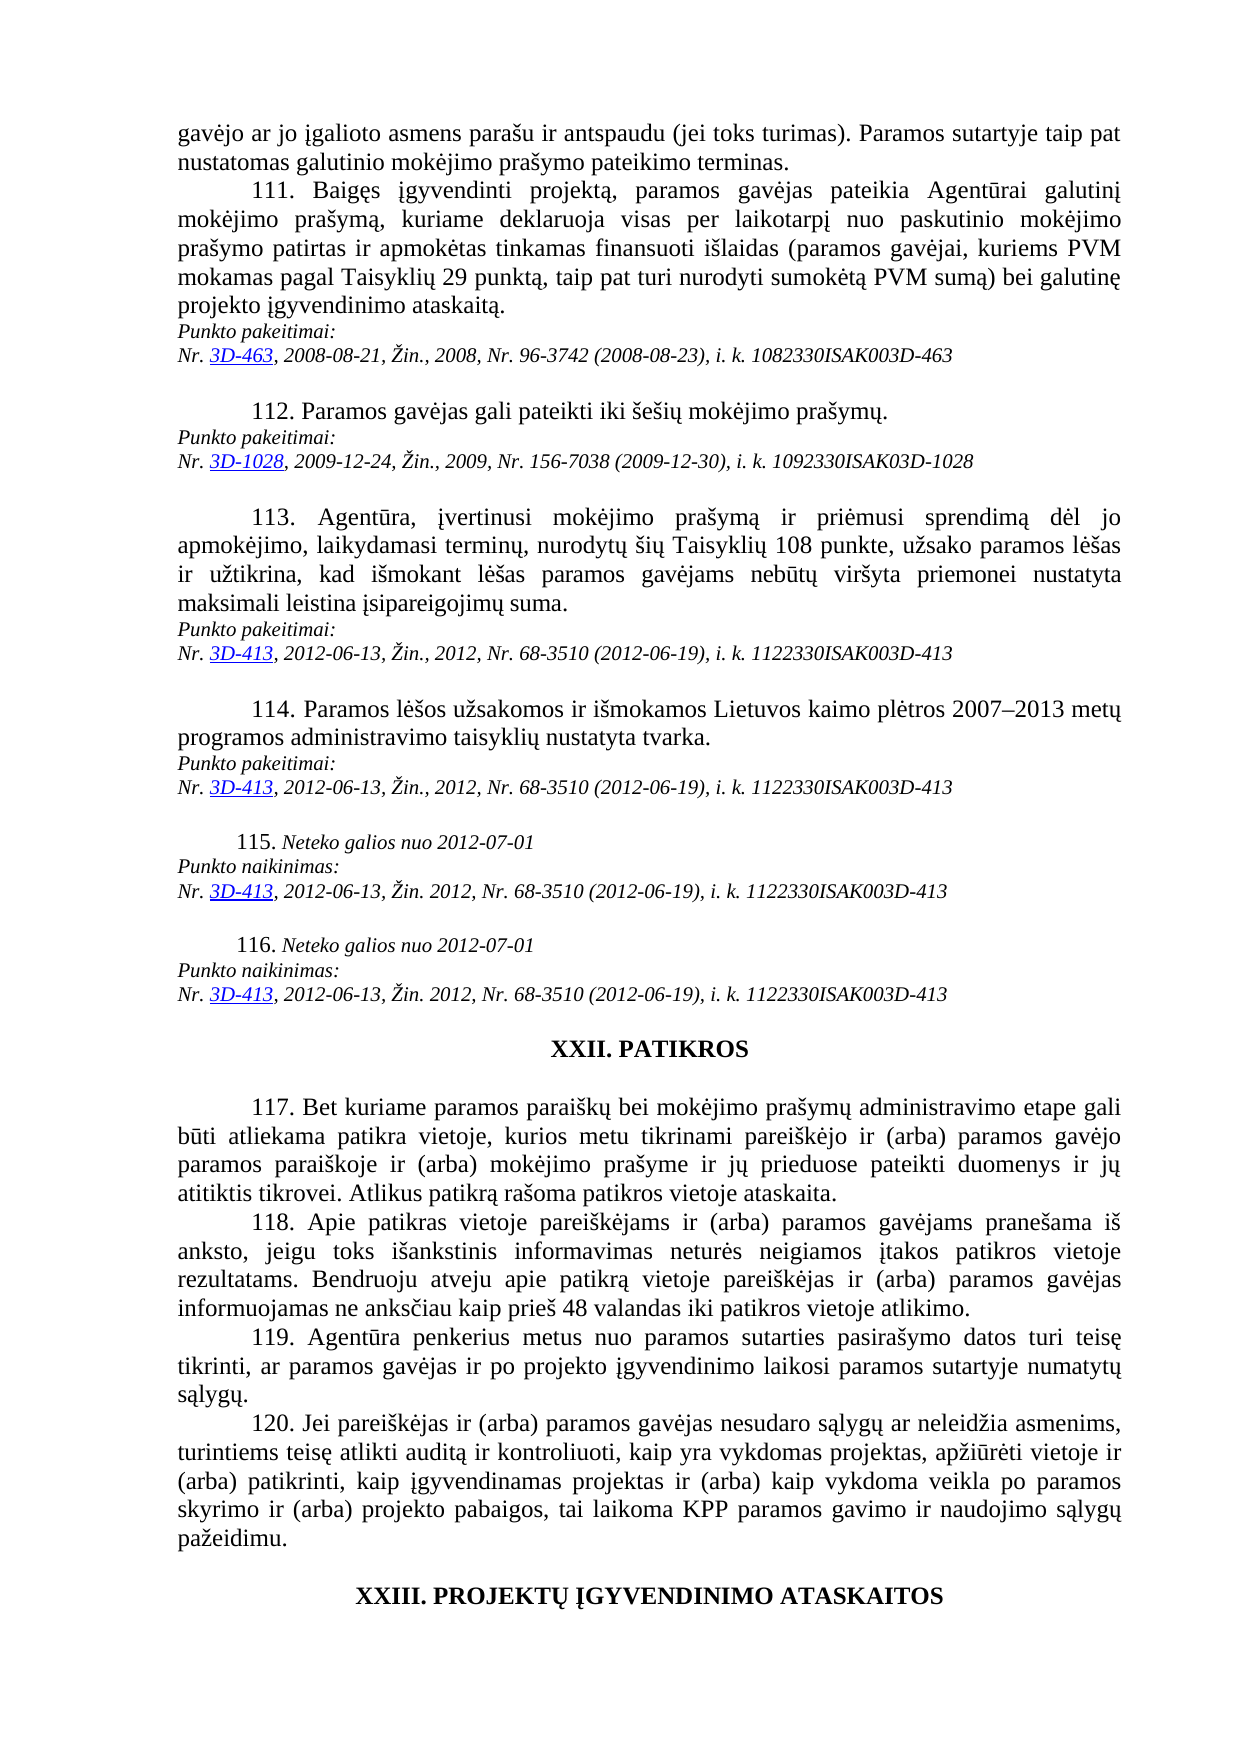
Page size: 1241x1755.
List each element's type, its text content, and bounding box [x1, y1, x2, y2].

text Nr. 3D-413, 2012-06-13, Žin. 2012, Nr. 68-3510 (2012-06-19), i. k. 1122330ISAK003D-413 [177, 982, 1122, 1006]
text Punkto pakeitimai: [177, 319, 1122, 343]
text Punkto pakeitimai: [177, 425, 1122, 449]
text 116. Neteko galios nuo 2012-07-01 [177, 931, 1122, 958]
text 113. Agentūra, įvertinusi mokėjimo prašymą ir priėmusi sprendimą dėl jo apmokėjimo, laikydamasi terminų, nurodytų šių Taisyklių 108 punkte, užsako paramos lėšas ir užtikrina, kad išmokant lėšas paramos gavėjams nebūtų viršyta priemonei nustatyta maksimali leistina įsipareigojimų suma. [177, 502, 1122, 617]
text Nr. 3D-413, 2012-06-13, Žin. 2012, Nr. 68-3510 (2012-06-19), i. k. 1122330ISAK003D-413 [177, 878, 1122, 903]
text Nr. 3D-413, 2012-06-13, Žin., 2012, Nr. 68-3510 (2012-06-19), i. k. 1122330ISAK003D-413 [177, 641, 1122, 665]
text 118. Apie patikras vietoje pareiškėjams ir (arba) paramos gavėjams pranešama iš anksto, jeigu toks išankstinis informavimas neturės neigiamos įtakos patikros vietoje rezultatams. Bendruoju atveju apie patikrą vietoje pareiškėjas ir (arba) paramos gavėjas informuojamas ne anksčiau kaip prieš 48 valandas iki patikros vietoje atlikimo. [177, 1207, 1122, 1322]
text Punkto naikinimas: [177, 958, 1122, 982]
text 112. Paramos gavėjas gali pateikti iki šešių mokėjimo prašymų. [177, 396, 1122, 425]
text Punkto pakeitimai: [177, 617, 1122, 641]
text 120. Jei pareiškėjas ir (arba) paramos gavėjas nesudaro sąlygų ar neleidžia asmenims, turintiems teisę atlikti auditą ir kontroliuoti, kaip yra vykdomas projektas, apžiūrėti vietoje ir (arba) patikrinti, kaip įgyvendinamas projektas ir (arba) kaip vykdoma veikla po paramos skyrimo ir (arba) projekto pabaigos, tai laikoma KPP paramos gavimo ir naudojimo sąlygų pažeidimu. [177, 1408, 1122, 1552]
text 119. Agentūra penkerius metus nuo paramos sutarties pasirašymo datos turi teisę tikrinti, ar paramos gavėjas ir po projekto įgyvendinimo laikosi paramos sutartyje numatytų sąlygų. [177, 1322, 1122, 1408]
text 114. Paramos lėšos užsakomos ir išmokamos Lietuvos kaimo plėtros 2007–2013 metų programos administravimo taisyklių nustatyta tvarka. [177, 694, 1122, 751]
text gavėjo ar jo įgalioto asmens parašu ir antspaudu (jei toks turimas). Paramos sutartyje taip pat nustatomas galutinio mokėjimo prašymo pateikimo terminas. [177, 118, 1122, 176]
text Nr. 3D-463, 2008-08-21, Žin., 2008, Nr. 96-3742 (2008-08-23), i. k. 1082330ISAK003D-463 [177, 343, 1122, 367]
text 117. Bet kuriame paramos paraiškų bei mokėjimo prašymų administravimo etape gali būti atliekama patikra vietoje, kurios metu tikrinami pareiškėjo ir (arba) paramos gavėjo paramos paraiškoje ir (arba) mokėjimo prašyme ir jų prieduose pateikti duomenys ir jų atitiktis tikrovei. Atlikus patikrą rašoma patikros vietoje ataskaita. [177, 1092, 1122, 1207]
text 111. Baigęs įgyvendinti projektą, paramos gavėjas pateikia Agentūrai galutinį mokėjimo prašymą, kuriame deklaruoja visas per laikotarpį nuo paskutinio mokėjimo prašymo patirtas ir apmokėtas tinkamas finansuoti išlaidas (paramos gavėjai, kuriems PVM mokamas pagal Taisyklių 29 punktą, taip pat turi nurodyti sumokėtą PVM sumą) bei galutinę projekto įgyvendinimo ataskaitą. [177, 176, 1122, 319]
text Nr. 3D-1028, 2009-12-24, Žin., 2009, Nr. 156-7038 (2009-12-30), i. k. 1092330ISAK03D-1028 [177, 449, 1122, 473]
text Nr. 3D-413, 2012-06-13, Žin., 2012, Nr. 68-3510 (2012-06-19), i. k. 1122330ISAK003D-413 [177, 775, 1122, 799]
text XXIII. PROJEKTŲ ĮGYVENDINIMO ATASKAITOS [177, 1581, 1122, 1609]
text Punkto naikinimas: [177, 854, 1122, 878]
text XXII. PATIKROS [177, 1034, 1122, 1063]
text 115. Neteko galios nuo 2012-07-01 [177, 828, 1122, 854]
text Punkto pakeitimai: [177, 751, 1122, 775]
